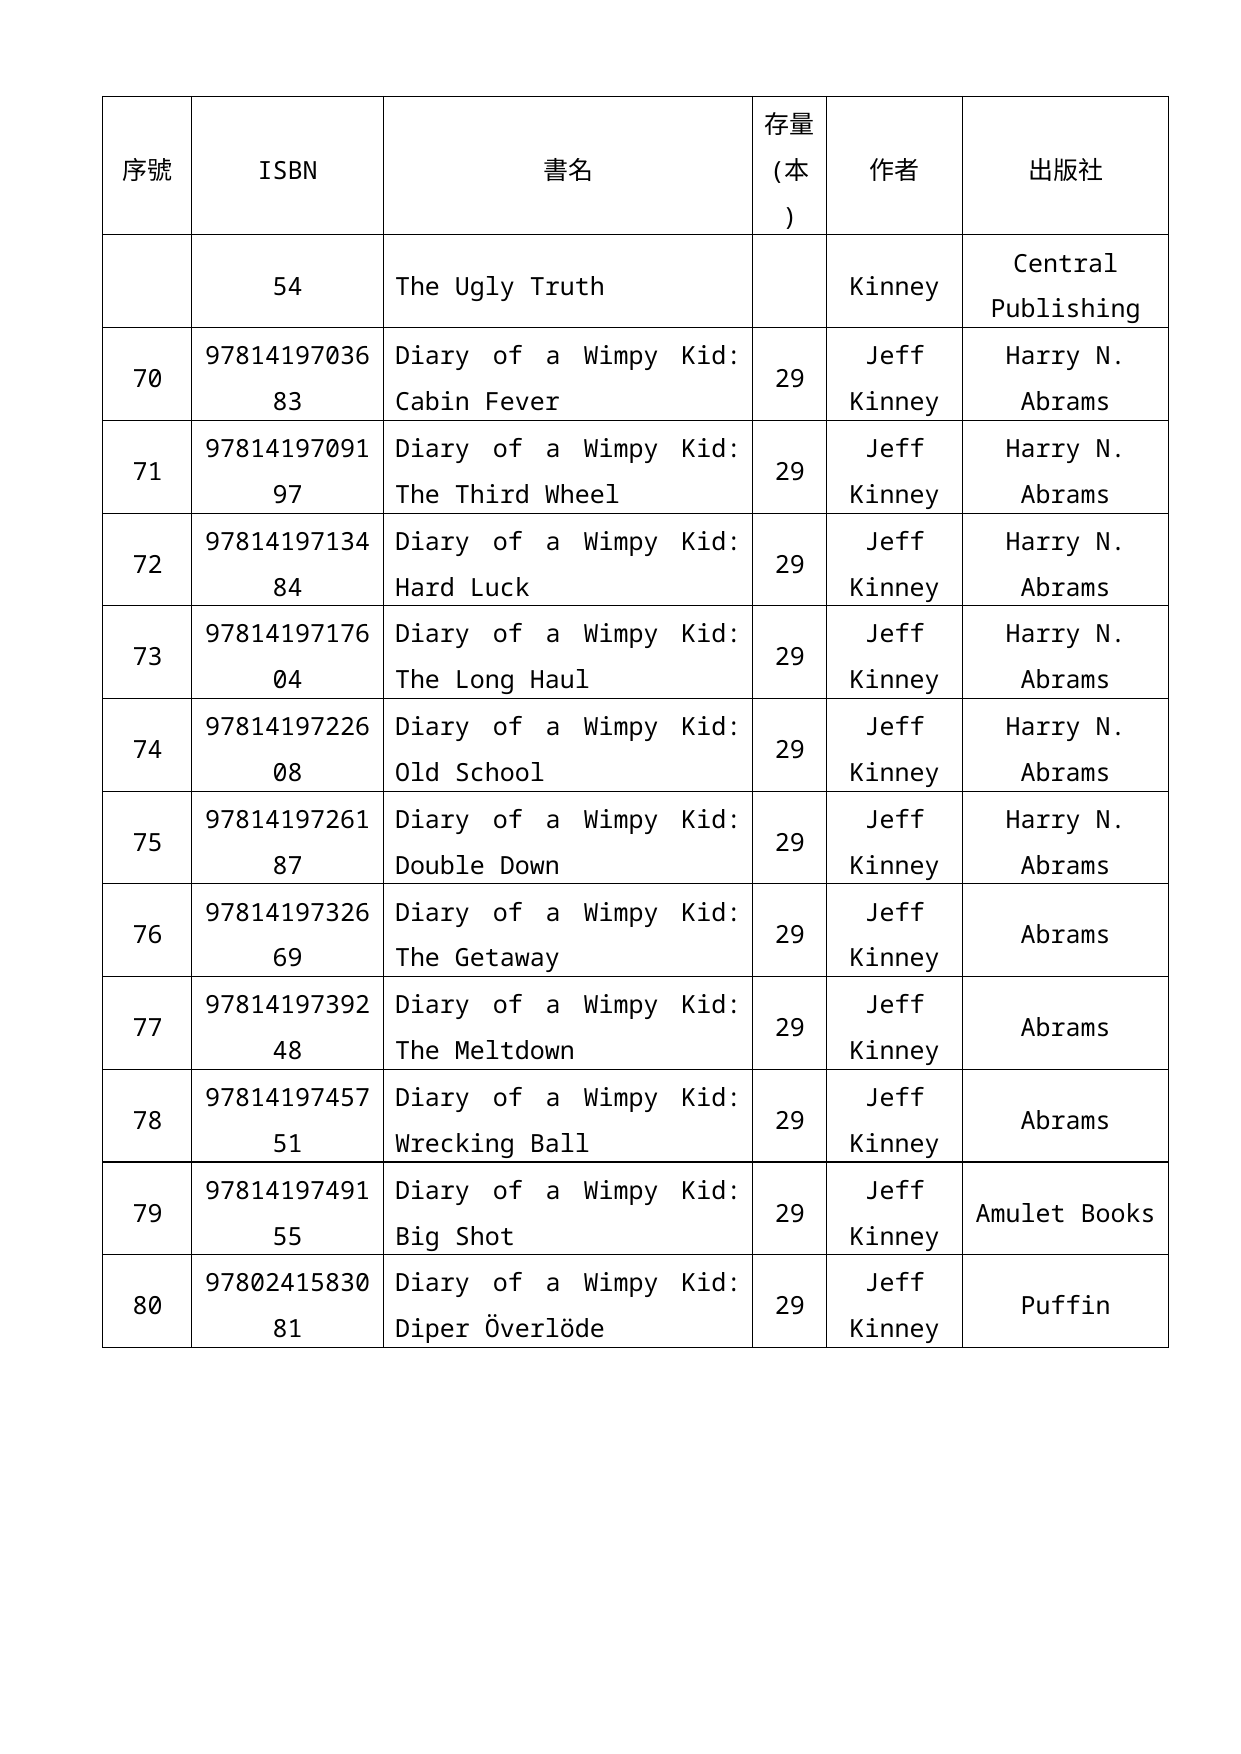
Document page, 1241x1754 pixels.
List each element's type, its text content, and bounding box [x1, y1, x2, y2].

table_cell Diary of a Wimpy Kid: Diper Överlöde [384, 1255, 752, 1347]
table_cell 29 [753, 1255, 826, 1347]
table_cell 9781419709197 [192, 421, 383, 512]
table_cell Harry N. Abrams [963, 792, 1168, 883]
table_cell 9781419722608 [192, 699, 383, 791]
table_cell Harry N. Abrams [963, 699, 1168, 791]
table_cell Harry N. Abrams [963, 328, 1168, 420]
table_cell 54 [192, 235, 383, 327]
table_header 書名 [384, 97, 752, 234]
table_cell 29 [753, 328, 826, 420]
table_cell Diary of a Wimpy Kid: Old School [384, 699, 752, 791]
table_cell 78 [103, 1070, 191, 1161]
table_cell 9781419726187 [192, 792, 383, 883]
table_cell Diary of a Wimpy Kid: Hard Luck [384, 514, 752, 605]
table_header 存量 (本) [753, 97, 826, 234]
table_cell Jeff Kinney [827, 792, 962, 883]
table_cell 9781419717604 [192, 606, 383, 698]
table_cell 80 [103, 1255, 191, 1347]
table_cell 73 [103, 606, 191, 698]
table_cell 9781419739248 [192, 977, 383, 1069]
table_cell Jeff Kinney [827, 1255, 962, 1347]
table_cell Diary of a Wimpy Kid: The Third Wheel [384, 421, 752, 512]
table_cell Abrams [963, 1070, 1168, 1161]
table_cell [103, 235, 191, 327]
table_cell Diary of a Wimpy Kid: Big Shot [384, 1163, 752, 1254]
table_cell Diary of a Wimpy Kid: Cabin Fever [384, 328, 752, 420]
table_header 作者 [827, 97, 962, 234]
table_cell Diary of a Wimpy Kid: Wrecking Ball [384, 1070, 752, 1161]
table_cell Kinney [827, 235, 962, 327]
table_cell 29 [753, 977, 826, 1069]
table_cell Diary of a Wimpy Kid: The Meltdown [384, 977, 752, 1069]
table_cell 70 [103, 328, 191, 420]
table_cell 9781419732669 [192, 884, 383, 976]
table_cell Diary of a Wimpy Kid: The Long Haul [384, 606, 752, 698]
table_header ISBN [192, 97, 383, 234]
table_cell 79 [103, 1163, 191, 1254]
table_cell 29 [753, 514, 826, 605]
table_cell 75 [103, 792, 191, 883]
table_cell 29 [753, 884, 826, 976]
table_cell Jeff Kinney [827, 1163, 962, 1254]
table_cell 9781419713484 [192, 514, 383, 605]
table_cell 77 [103, 977, 191, 1069]
table_cell 29 [753, 421, 826, 512]
table_cell Harry N. Abrams [963, 606, 1168, 698]
table_cell Jeff Kinney [827, 514, 962, 605]
table_cell Jeff Kinney [827, 421, 962, 512]
table_cell Harry N. Abrams [963, 421, 1168, 512]
table_cell Puffin [963, 1255, 1168, 1347]
table_cell 9780241583081 [192, 1255, 383, 1347]
table_cell Abrams [963, 977, 1168, 1069]
table_cell 72 [103, 514, 191, 605]
table_cell Jeff Kinney [827, 884, 962, 976]
table_cell Harry N. Abrams [963, 514, 1168, 605]
table_cell 9781419745751 [192, 1070, 383, 1161]
table_header 出版社 [963, 97, 1168, 234]
table_cell 29 [753, 606, 826, 698]
table_cell Jeff Kinney [827, 977, 962, 1069]
table_cell 29 [753, 792, 826, 883]
table_cell Central Publishing [963, 235, 1168, 327]
table_cell 76 [103, 884, 191, 976]
table_cell 9781419703683 [192, 328, 383, 420]
table_cell 74 [103, 699, 191, 791]
table_cell 29 [753, 699, 826, 791]
table_cell 9781419749155 [192, 1163, 383, 1254]
table_cell [753, 235, 826, 327]
table_header 序號 [103, 97, 191, 234]
table_cell 29 [753, 1163, 826, 1254]
table_cell 29 [753, 1070, 826, 1161]
table_cell Jeff Kinney [827, 699, 962, 791]
table_cell The Ugly Truth [384, 235, 752, 327]
table_cell Jeff Kinney [827, 606, 962, 698]
table_cell Amulet Books [963, 1163, 1168, 1254]
table_cell Abrams [963, 884, 1168, 976]
table_cell Diary of a Wimpy Kid: The Getaway [384, 884, 752, 976]
table_cell Jeff Kinney [827, 1070, 962, 1161]
table_cell Jeff Kinney [827, 328, 962, 420]
table_cell Diary of a Wimpy Kid: Double Down [384, 792, 752, 883]
table_cell 71 [103, 421, 191, 512]
